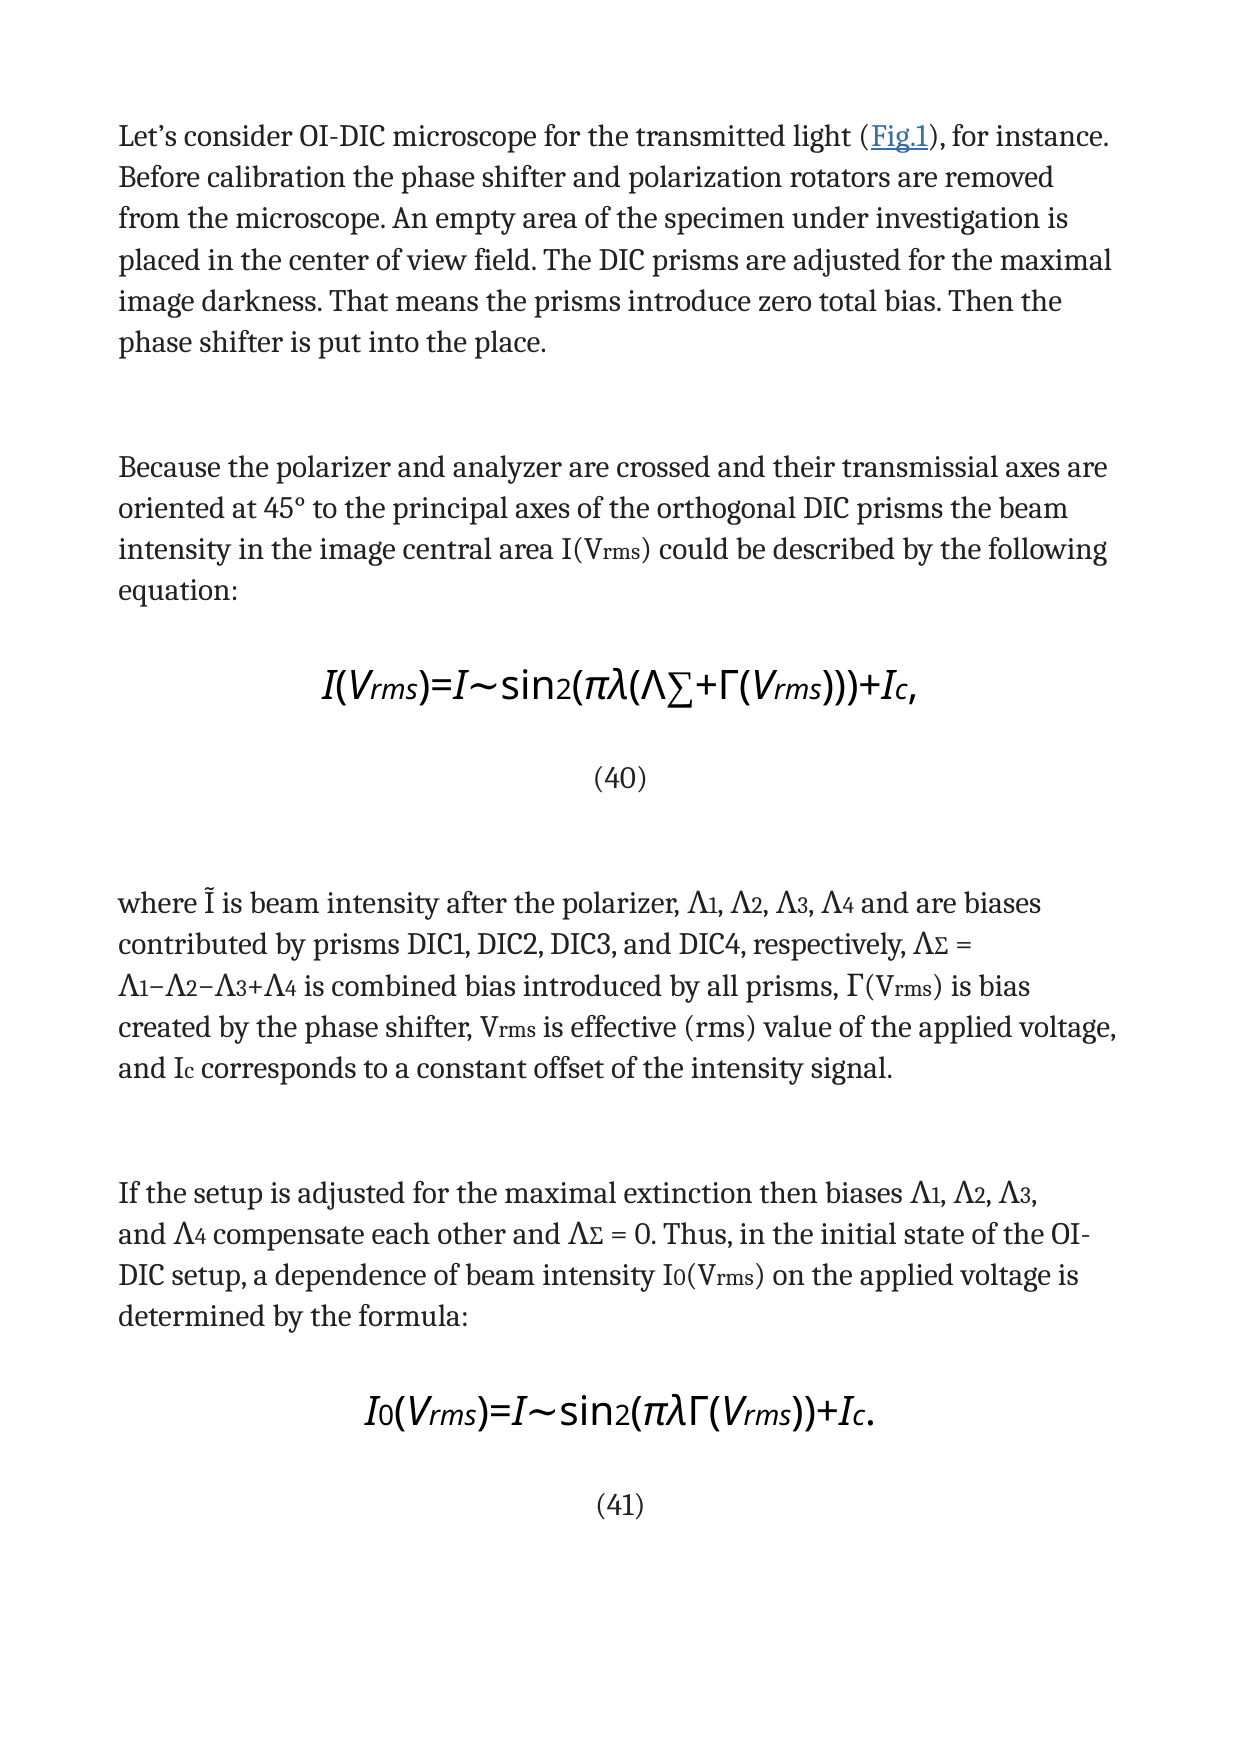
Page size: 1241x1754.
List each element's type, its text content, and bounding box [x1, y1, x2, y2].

text Let’s consider OI-DIC microscope for the transmitted light (Fig.1), for instance. Before calibration the phase shifter and polarization rotators are removed from the microscope. An empty area of the specimen under investigation is placed in the center of view field. The DIC prisms are adjusted for the maximal image darkness. That means the prisms introduce zero total bias. Then the phase shifter is put into the place. [118, 118, 1122, 360]
text (41) [118, 1487, 1122, 1523]
text where Ĩ is beam intensity after the polarizer, Λ1, Λ2, Λ3, Λ4 and are biases contributed by prisms DIC1, DIC2, DIC3, and DIC4, respectively, ΛΣ = Λ1−Λ2−Λ3+Λ4 is combined bias introduced by all prisms, Γ(Vrms) is bias created by the phase shifter, Vrms is effective (rms) value of the applied voltage, and Ic corresponds to a constant offset of the intensity signal. [118, 885, 1122, 1086]
text If the setup is adjusted for the maximal extinction then biases Λ1, Λ2, Λ3, and Λ4 compensate each other and ΛΣ = 0. Thus, in the initial state of the OI-DIC setup, a dependence of beam intensity I0(Vrms) on the applied voltage is determined by the formula: [118, 1175, 1122, 1335]
text Because the polarizer and analyzer are crossed and their transmissial axes are oriented at 45° to the principal axes of the orthogonal DIC prisms the beam intensity in the image central area I(Vrms) could be described by the following equation: [118, 449, 1122, 609]
text I(Vrms)=I∼sin2(πλ(Λ∑+Γ(Vrms)))+Ic, [118, 656, 1122, 711]
text I0(Vrms)=I∼sin2(πλΓ(Vrms))+Ic. [118, 1382, 1122, 1437]
text (40) [118, 761, 1122, 797]
